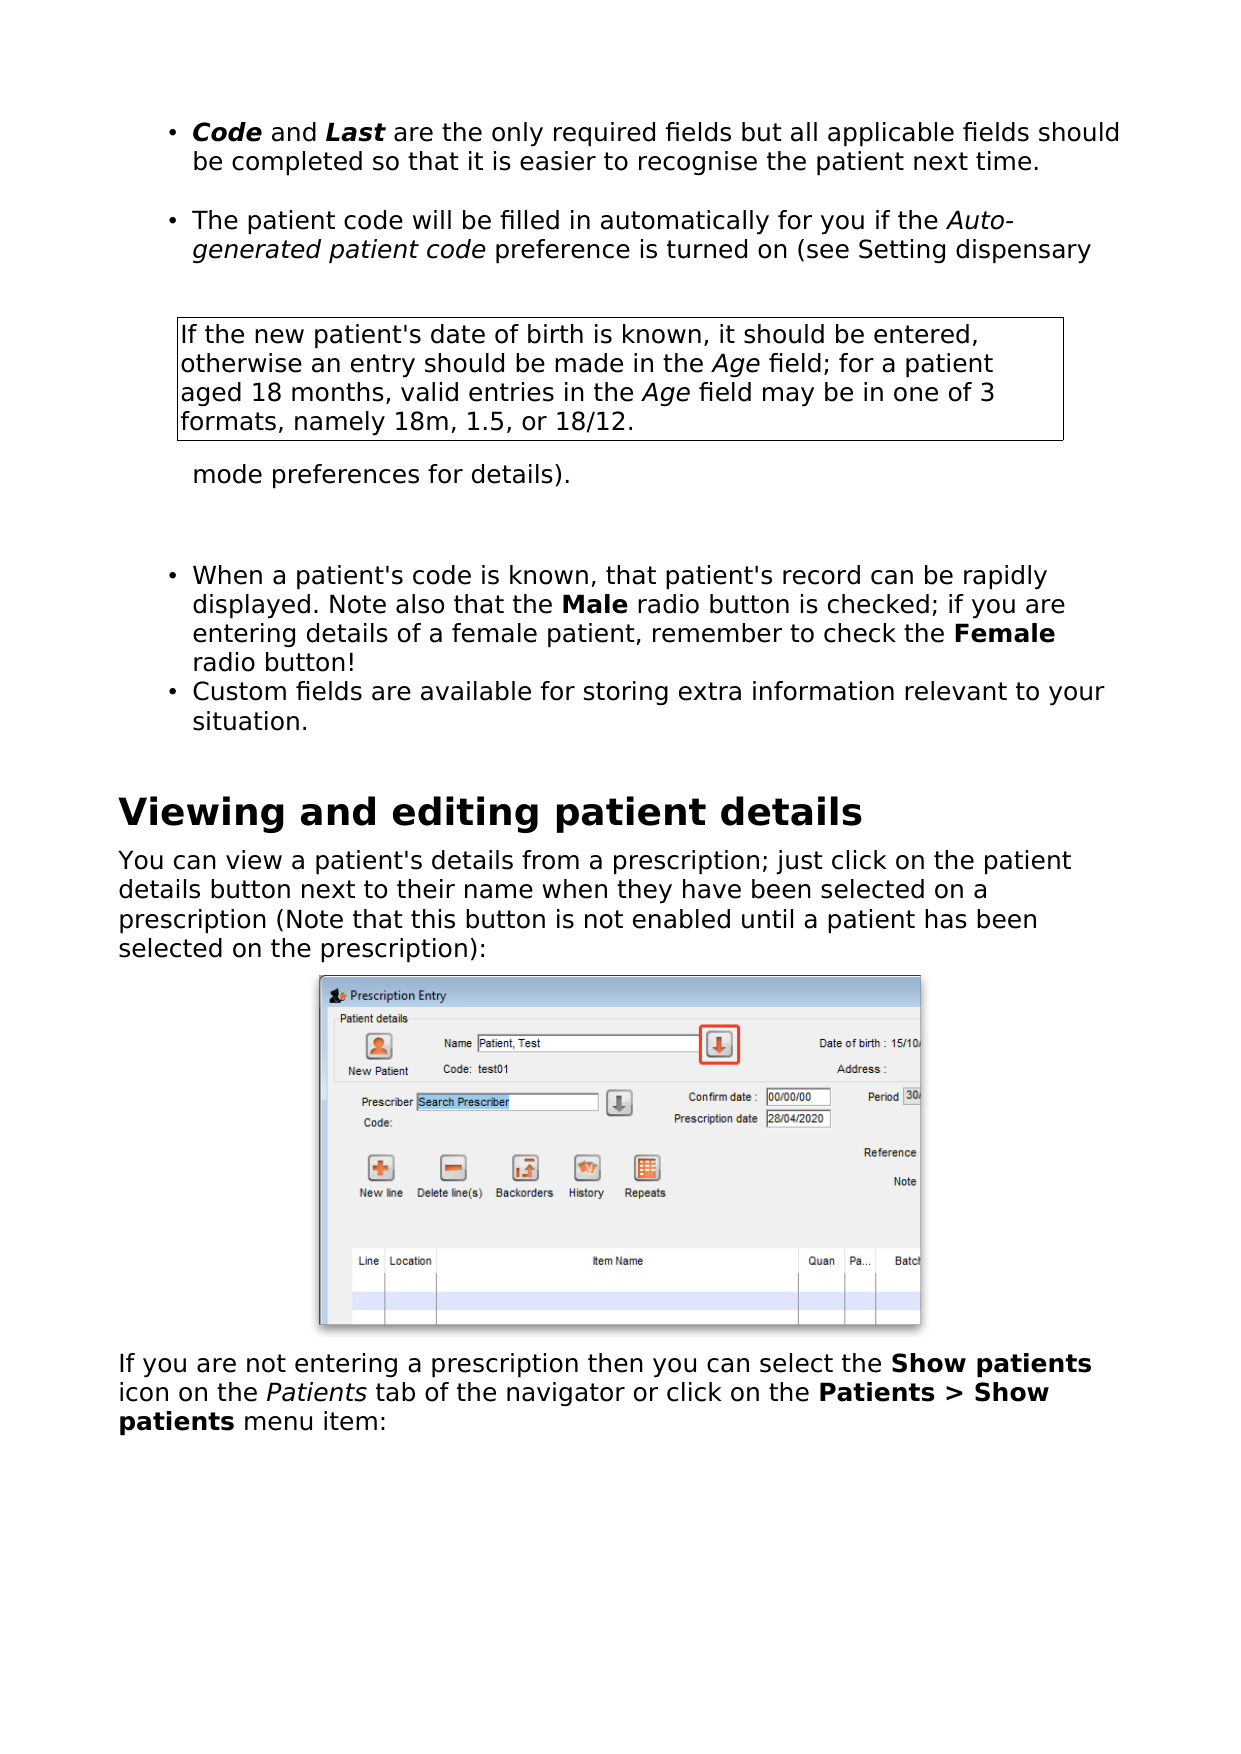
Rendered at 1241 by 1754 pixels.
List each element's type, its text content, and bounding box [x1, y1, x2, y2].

list The patient code will be filled in automatically for you if the Auto-generated patient code preference is turned on (see Setting dispensary mode preferences for details). [177, 206, 1122, 490]
list Custom fields are available for storing extra information relevant to your situation. [177, 677, 1122, 736]
subtitle Viewing and editing patient details [118, 790, 1122, 834]
list Code and Last are the only required fields but all applicable fields should be completed so that it is easier to recognise the patient next time. [177, 118, 1122, 176]
list When a patient's code is known, that patient's record can be rapidly displayed. Note also that the Male radio button is checked; if you are entering details of a female patient, remember to check the Female radio button! [177, 561, 1122, 677]
text You can view a patient's details from a prescription; just click on the patient details button next to their name when they have been selected on a prescription (Note that this button is not enabled until a patient has been selected on the prescription): [118, 846, 1122, 963]
picture [307, 975, 933, 1337]
text If you are not entering a prescription then you can select the Show patients icon on the Patients tab of the navigator or click on the Patients > Show patients menu item: [118, 1349, 1122, 1437]
table_header If the new patient's date of birth is known, it should be entered, otherwise an entry should be made in the Age field; for a patient aged 18 months, valid entries in the Age field may be in one of 3 formats, namely 18m, 1.5, or 18/12. [178, 318, 1063, 440]
